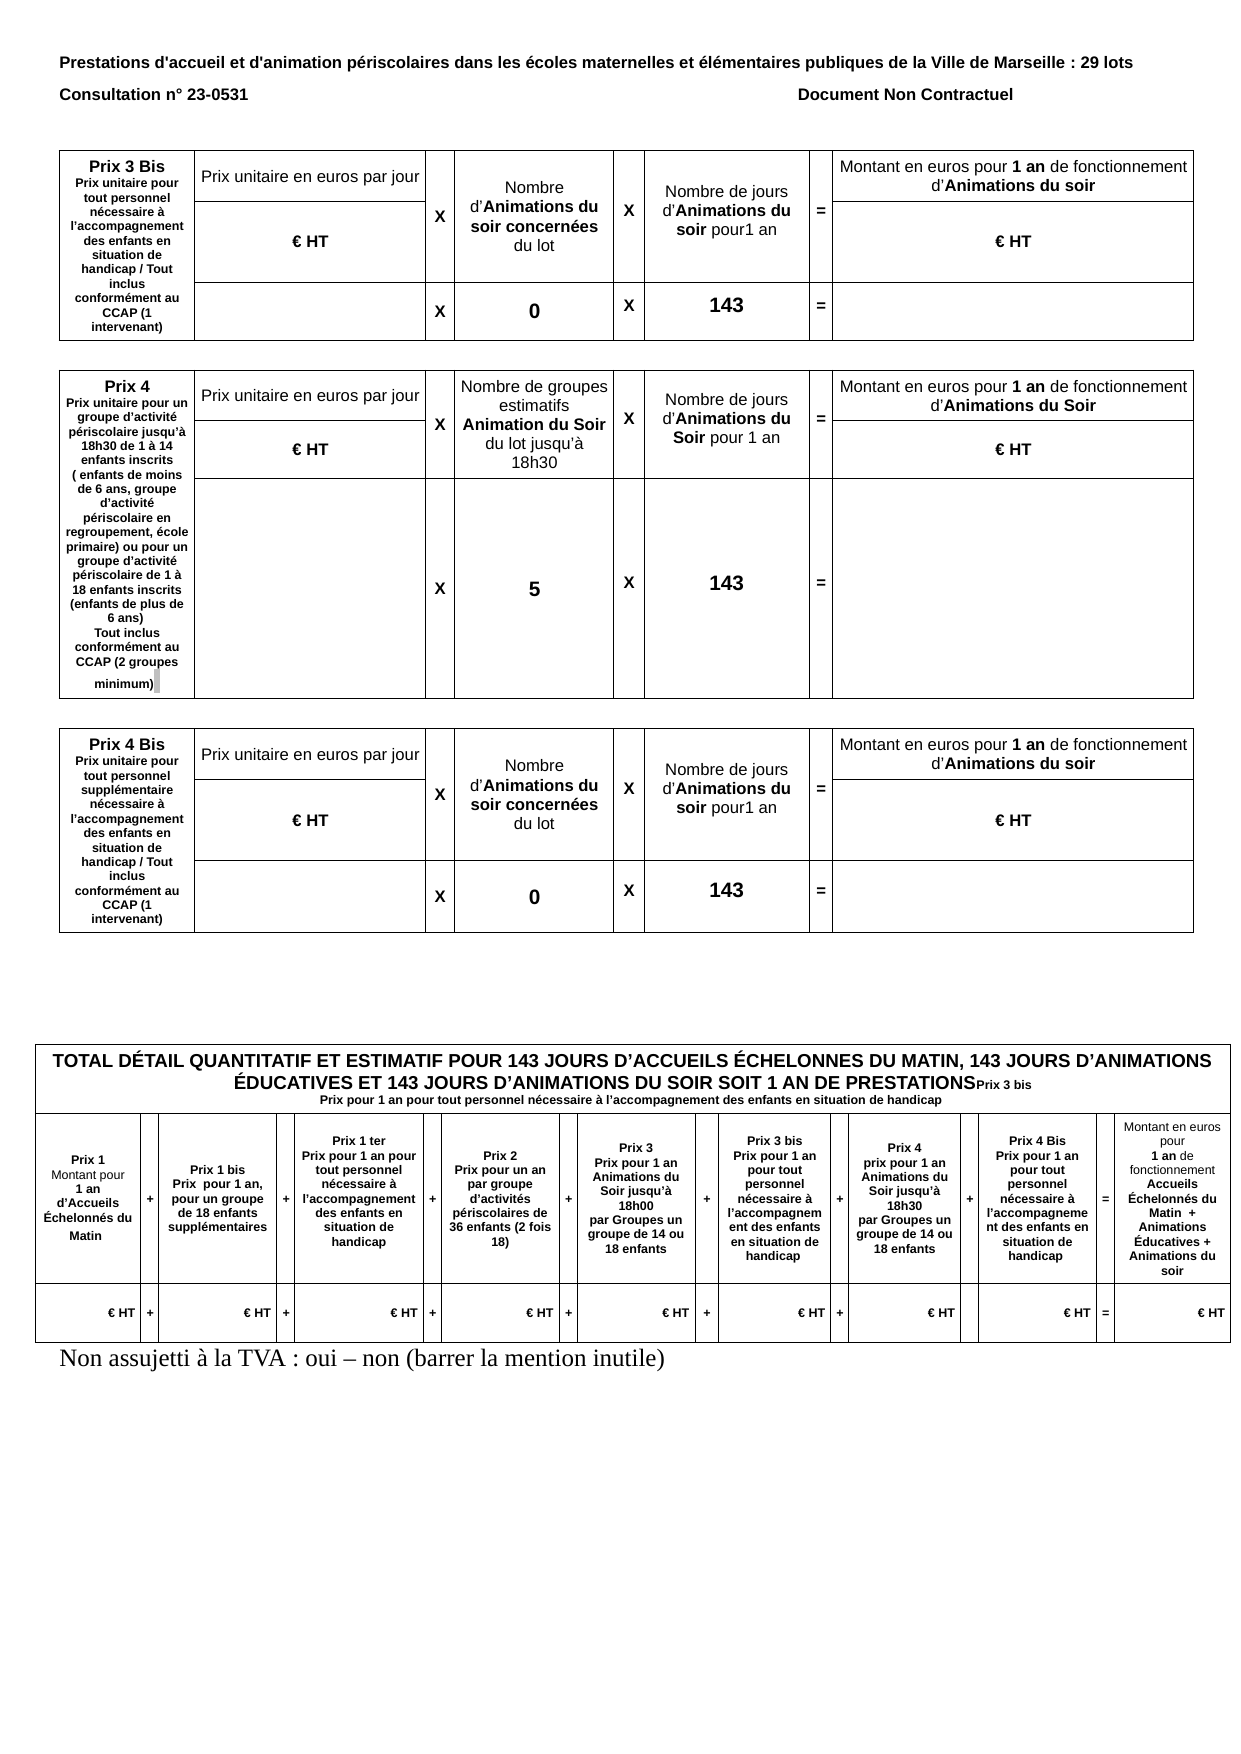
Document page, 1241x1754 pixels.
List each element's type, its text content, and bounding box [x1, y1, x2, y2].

table_header Montant en euros pour 1 an de fonctionnement d’Animations du soir [833, 729, 1193, 779]
table_header X [614, 371, 644, 478]
text Non assujetti à la TVA : oui – non (barrer la mention inutile) [59, 1343, 1181, 1371]
table_header Nombre d’Animations du soir concernées du lot [455, 729, 613, 860]
table_header = [810, 151, 832, 282]
table_header Montant en euros pour 1 an de fonctionnement d’Animations du soir [833, 151, 1193, 201]
table_cell + [141, 1114, 158, 1283]
table_cell + [560, 1114, 577, 1283]
table_cell 143 [645, 479, 809, 698]
table_cell Prix 3 Prix pour 1 an Animations du Soir jusqu’à 18h00 par Groupes un groupe de 14 ou 18 enfants [578, 1114, 695, 1283]
table_header Nombre de jours d’Animations du soir pour1 an [645, 729, 809, 860]
table_cell + [696, 1114, 718, 1283]
table_cell € HT [833, 202, 1193, 282]
table_cell Prix 4 prix pour 1 an Animations du Soir jusqu’à 18h30 par Groupes un groupe de 14 ou 18 enfants [849, 1114, 960, 1283]
table_header Nombre de groupes estimatifs Animation du Soir du lot jusqu’à 18h30 [455, 371, 613, 478]
table_cell Prix 1 ter Prix pour 1 an pour tout personnel nécessaire à l’accompagnement des enfants en situation de handicap [295, 1114, 423, 1283]
table_cell + [424, 1284, 441, 1342]
table_header X [426, 371, 454, 478]
table_cell € HT [719, 1284, 830, 1342]
table_header X [426, 151, 454, 282]
table_cell [195, 861, 425, 932]
table_header TOTAL DÉTAIL QUANTITATIF ET ESTIMATIF POUR 143 JOURS D’ACCUEILS ÉCHELONNES DU MATIN, 143 JOURS D’ANIMATIONS ÉDUCATIVES ET 143 JOURS D’ANIMATIONS DU SOIR SOIT 1 AN DE PRESTATIONSPrix 3 bis Prix pour 1 an pour tout personnel nécessaire à l’accompagnement des enfants en situation de handicap [36, 1045, 1230, 1113]
table_header = [810, 729, 832, 860]
table_cell = [1097, 1284, 1114, 1342]
table_cell Prix 3 bis Prix pour 1 an pour tout personnel nécessaire à l’accompagnement des enfants en situation de handicap [719, 1114, 830, 1283]
table_header Prix 4 Prix unitaire pour un groupe d’activité périscolaire jusqu’à 18h30 de 1 à 14 enfants inscrits ( enfants de moins de 6 ans, groupe d’activité périscolaire en regroupement, école primaire) ou pour un groupe d’activité périscolaire de 1 à 18 enfants inscrits (enfants de plus de 6 ans) Tout inclus conformément au CCAP (2 groupes minimum) [60, 371, 194, 698]
table_cell € HT [578, 1284, 695, 1342]
table_cell = [810, 861, 832, 932]
table_cell € HT [195, 202, 425, 282]
table_header Montant en euros pour 1 an de fonctionnement d’Animations du Soir [833, 371, 1193, 420]
table_header Prix unitaire en euros par jour [195, 151, 425, 201]
table_cell = [810, 283, 832, 340]
table_cell 143 [645, 861, 809, 932]
table_cell [833, 283, 1193, 340]
table_cell = [1097, 1114, 1114, 1283]
table_cell € HT [195, 421, 425, 478]
table_cell = [810, 479, 832, 698]
table_cell X [426, 283, 454, 340]
table_cell € HT [295, 1284, 423, 1342]
table_header Nombre de jours d’Animations du soir pour1 an [645, 151, 809, 282]
table_header X [614, 729, 644, 860]
table_cell 143 [645, 283, 809, 340]
table_cell € HT [159, 1284, 276, 1342]
table_cell € HT [195, 780, 425, 860]
table_cell + [141, 1284, 158, 1342]
table_cell [195, 283, 425, 340]
table_header Prix unitaire en euros par jour [195, 729, 425, 779]
table_cell X [426, 861, 454, 932]
table_header Nombre de jours d’Animations du Soir pour 1 an [645, 371, 809, 478]
table_cell 5 [455, 479, 613, 698]
table_cell € HT [979, 1284, 1096, 1342]
table_cell Prix 2 Prix pour un an par groupe d’activités périscolaires de 36 enfants (2 fois 18) [442, 1114, 559, 1283]
table_cell [195, 479, 425, 698]
table_header X [426, 729, 454, 860]
table_cell X [614, 479, 644, 698]
table_cell 0 [455, 861, 613, 932]
table_cell [961, 1284, 978, 1342]
table_header Nombre d’Animations du soir concernées du lot [455, 151, 613, 282]
table_cell Montant en euros pour 1 an de fonctionnement Accueils Échelonnés du Matin + Animations Éducatives + Animations du soir [1115, 1114, 1230, 1283]
table_cell X [614, 283, 644, 340]
table_header X [614, 151, 644, 282]
table_cell + [696, 1284, 718, 1342]
table_cell Prix 1 Montant pour 1 an d’Accueils Échelonnés du Matin [36, 1114, 140, 1283]
table_cell € HT [833, 780, 1193, 860]
table_cell [833, 861, 1193, 932]
table_cell X [614, 861, 644, 932]
table_cell + [831, 1114, 848, 1283]
table_cell € HT [36, 1284, 140, 1342]
table_cell + [277, 1284, 294, 1342]
table_cell X [426, 479, 454, 698]
table_cell + [277, 1114, 294, 1283]
table_cell € HT [442, 1284, 559, 1342]
table_header = [810, 371, 832, 478]
table_cell + [424, 1114, 441, 1283]
table_header Prix 4 Bis Prix unitaire pour tout personnel supplémentaire nécessaire à l’accompagnement des enfants en situation de handicap / Tout inclus conformément au CCAP (1 intervenant) [60, 729, 194, 932]
table_header Prix unitaire en euros par jour [195, 371, 425, 420]
table_cell Prix 1 bis Prix pour 1 an, pour un groupe de 18 enfants supplémentaires [159, 1114, 276, 1283]
table_header Prix 3 Bis Prix unitaire pour tout personnel nécessaire à l’accompagnement des enfants en situation de handicap / Tout inclus conformément au CCAP (1 intervenant) [60, 151, 194, 340]
table_cell + [560, 1284, 577, 1342]
table_cell + [961, 1114, 978, 1283]
table_cell Prix 4 Bis Prix pour 1 an pour tout personnel nécessaire à l’accompagnement des enfants en situation de handicap [979, 1114, 1096, 1283]
table_cell 0 [455, 283, 613, 340]
table_cell € HT [849, 1284, 960, 1342]
table_cell [833, 479, 1193, 698]
table_cell + [831, 1284, 848, 1342]
table_cell € HT [833, 421, 1193, 478]
table_cell € HT [1115, 1284, 1230, 1342]
